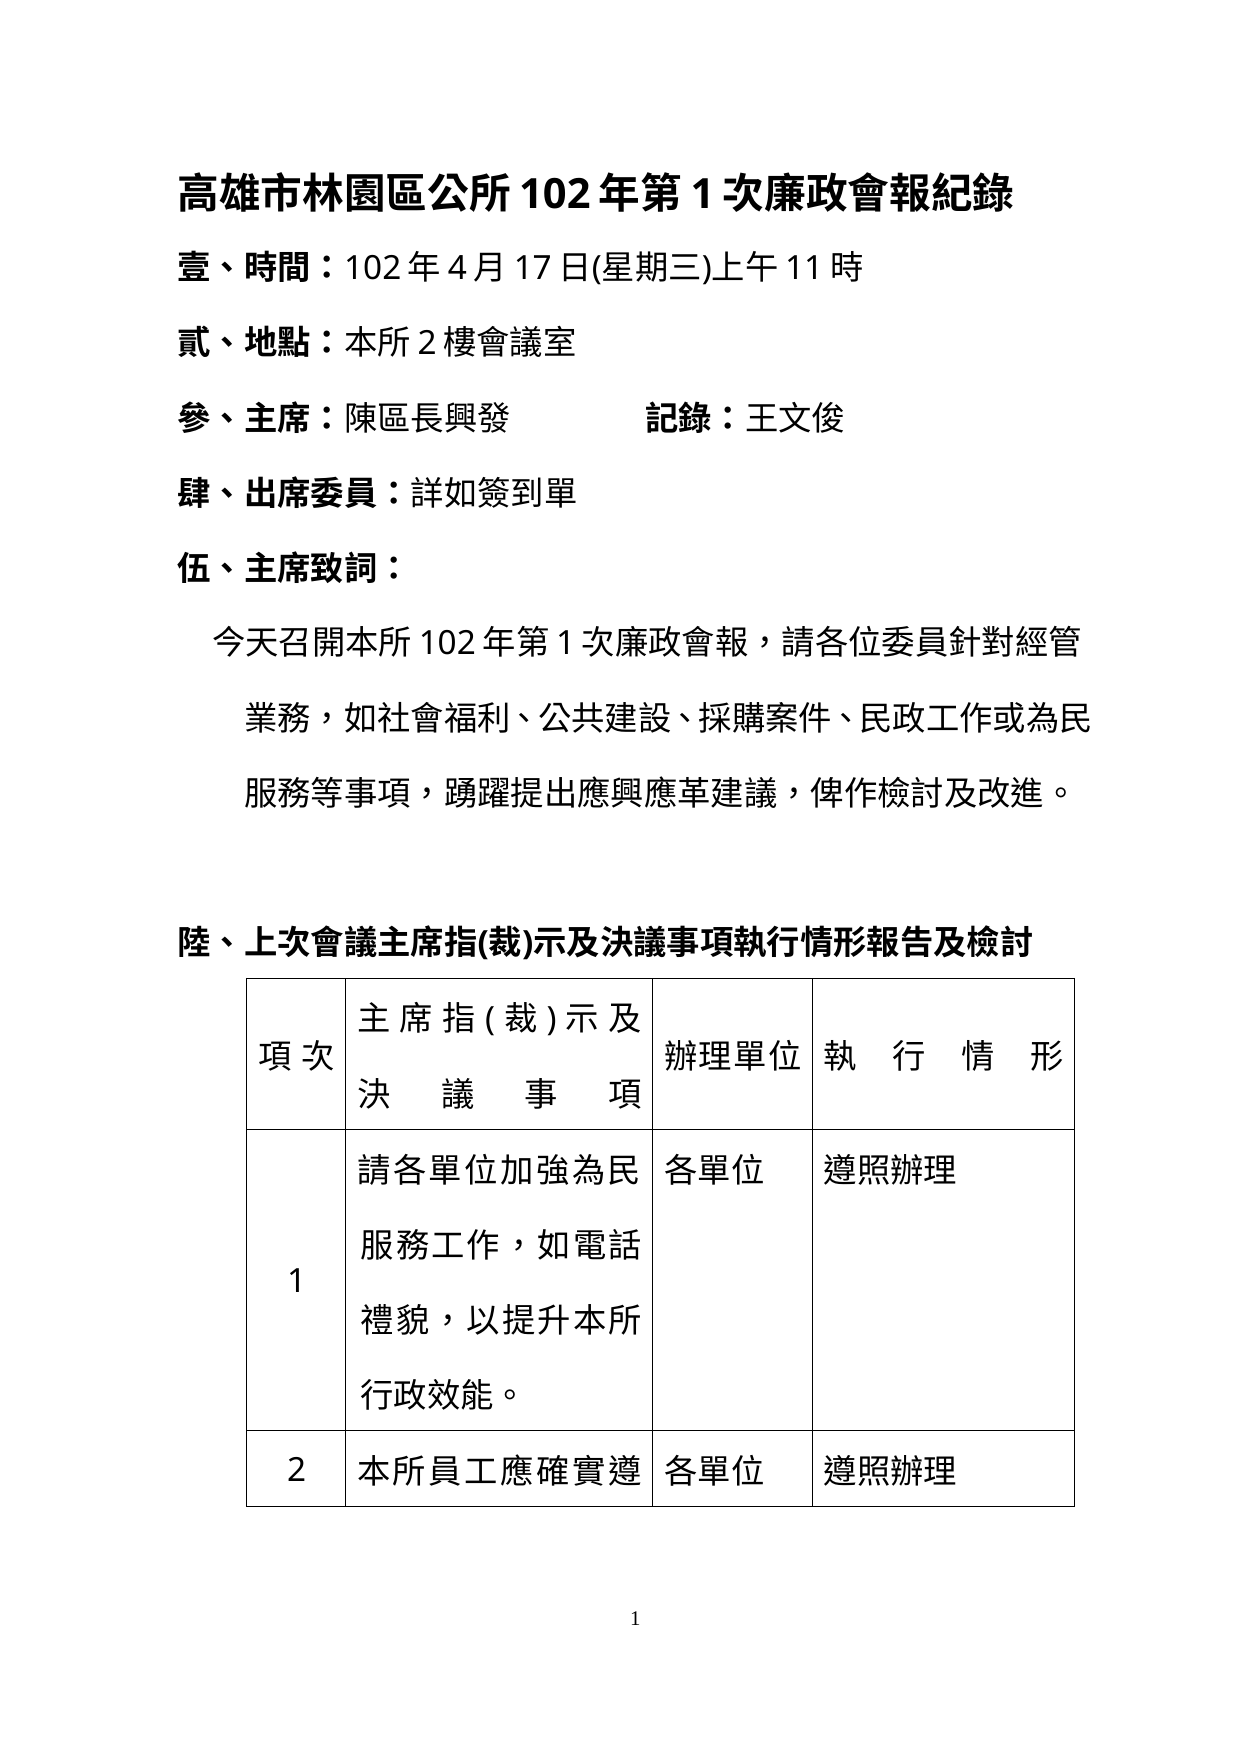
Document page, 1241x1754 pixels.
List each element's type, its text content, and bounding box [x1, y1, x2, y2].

text 今天召開本所102年第1次廉政會報，請各位委員針對經管業務，如社會福利、公共建設、採購案件、民政工作或為民服務等事項，踴躍提出應興應革建議，俾作檢討及改進。 [177, 603, 1092, 828]
table_cell 各單位 [653, 1431, 812, 1506]
text 伍、主席致詞： [177, 528, 1092, 603]
table_header 執行情形 [813, 979, 1074, 1129]
table_cell 遵照辦理 [813, 1130, 1074, 1430]
table_cell 遵照辦理 [813, 1431, 1074, 1506]
table_cell 2 [247, 1431, 345, 1506]
table_header 項次 [247, 979, 345, 1129]
table_cell 請各單位加強為民服務工作，如電話禮貌，以提升本所行政效能。 [346, 1130, 652, 1430]
table_header 主席指(裁)示及 決議事項 [346, 979, 652, 1129]
table_cell 1 [247, 1130, 345, 1430]
text 壹、時間：102年4月17日(星期三)上午11時 [177, 228, 1092, 303]
table_header 辦理單位 [653, 979, 812, 1129]
text 參、主席：陳區長興發 記錄：王文俊 [177, 378, 1092, 453]
text 陸、上次會議主席指(裁)示及決議事項執行情形報告及檢討 [177, 903, 1092, 978]
table_cell 本所員工應確實遵 [346, 1431, 652, 1506]
text 肆、出席委員：詳如簽到單 [177, 453, 1092, 528]
table_cell 各單位 [653, 1130, 812, 1430]
text 貳、地點：本所2樓會議室 [177, 303, 1092, 378]
text 高雄市林園區公所102年第1次廉政會報紀錄 [177, 153, 1092, 228]
